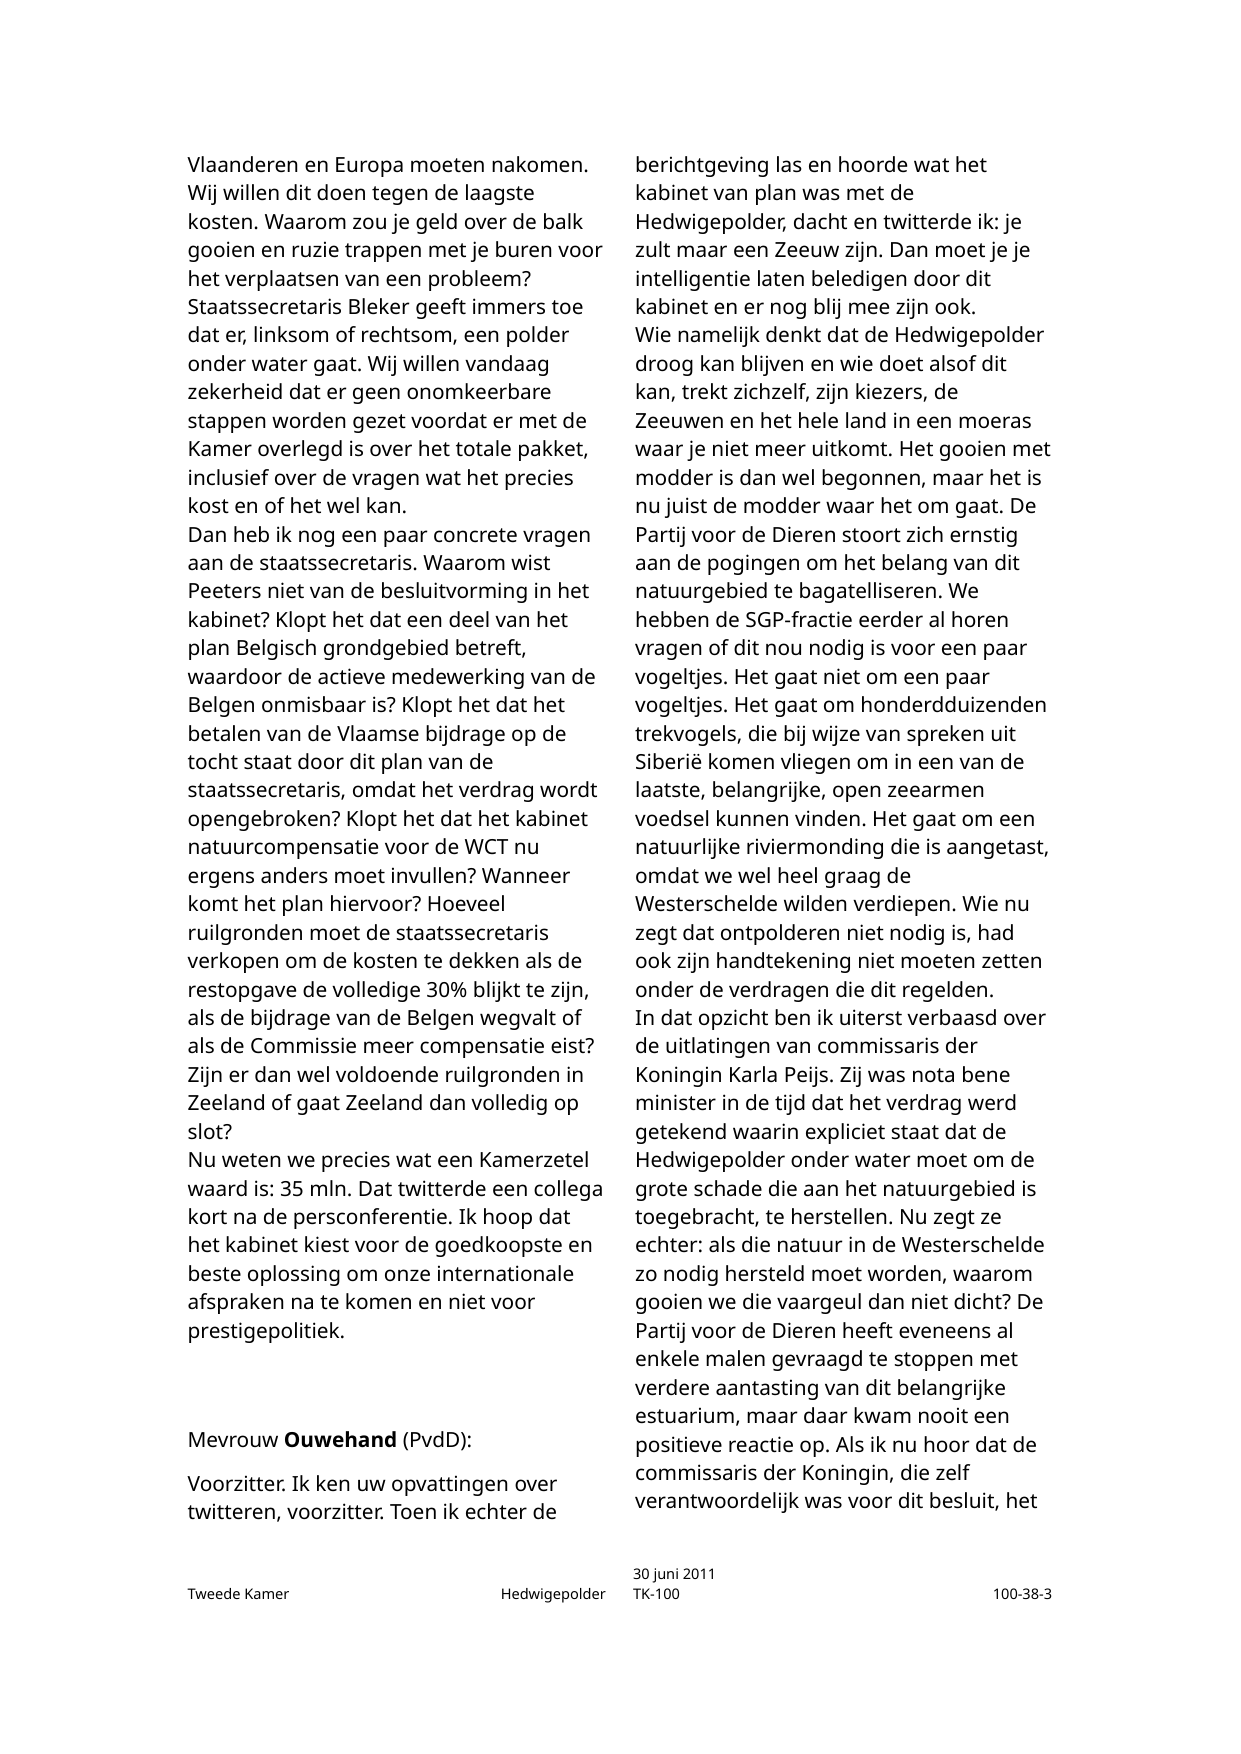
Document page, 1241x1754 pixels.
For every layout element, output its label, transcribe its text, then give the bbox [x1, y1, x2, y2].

text Nu weten we precies wat een Kamerzetel waard is: 35 mln. Dat twitterde een collega kort na de persconferentie. Ik hoop dat het kabinet kiest voor de goedkoopste en beste oplossing om onze internationale afspraken na te komen en niet voor prestigepolitiek. [187, 1145, 605, 1344]
text Mevrouw Ouwehand (PvdD): [187, 1425, 605, 1454]
text Wie namelijk denkt dat de Hedwigepolder droog kan blijven en wie doet alsof dit kan, trekt zichzelf, zijn kiezers, de Zeeuwen en het hele land in een moeras waar je niet meer uitkomt. Het gooien met modder is dan wel begonnen, maar het is nu juist de modder waar het om gaat. De Partij voor de Dieren stoort zich ernstig aan de pogingen om het belang van dit natuurgebied te bagatelliseren. We hebben de SGP-fractie eerder al horen vragen of dit nou nodig is voor een paar vogeltjes. Het gaat niet om een paar vogeltjes. Het gaat om honderdduizenden trekvogels, die bij wijze van spreken uit Siberië komen vliegen om in een van de laatste, belangrijke, open zeearmen voedsel kunnen vinden. Het gaat om een natuurlijke riviermonding die is aangetast, omdat we wel heel graag de Westerschelde wilden verdiepen. Wie nu zegt dat ontpolderen niet nodig is, had ook zijn handtekening niet moeten zetten onder de verdragen die dit regelden. [635, 321, 1053, 1003]
text berichtgeving las en hoorde wat het kabinet van plan was met de Hedwigepolder, dacht en twitterde ik: je zult maar een Zeeuw zijn. Dan moet je je intelligentie laten beledigen door dit kabinet en er nog blij mee zijn ook. [635, 150, 1053, 321]
text  [187, 1374, 605, 1403]
text In dat opzicht ben ik uiterst verbaasd over de uitlatingen van commissaris der Koningin Karla Peijs. Zij was nota bene minister in de tijd dat het verdrag werd getekend waarin expliciet staat dat de Hedwigepolder onder water moet om de grote schade die aan het natuurgebied is toegebracht, te herstellen. Nu zegt ze echter: als die natuur in de Westerschelde zo nodig hersteld moet worden, waarom gooien we die vaargeul dan niet dicht? De Partij voor de Dieren heeft eveneens al enkele malen gevraagd te stoppen met verdere aantasting van dit belangrijke estuarium, maar daar kwam nooit een positieve reactie op. Als ik nu hoor dat de commissaris der Koningin, die zelf verantwoordelijk was voor dit besluit, het [635, 1003, 1053, 1515]
text Voorzitter. Ik ken uw opvattingen over twitteren, voorzitter. Toen ik echter de [187, 1469, 605, 1526]
text Vlaanderen en Europa moeten nakomen. Wij willen dit doen tegen de laagste kosten. Waarom zou je geld over de balk gooien en ruzie trappen met je buren voor het verplaatsen van een probleem? Staatssecretaris Bleker geeft immers toe dat er, linksom of rechtsom, een polder onder water gaat. Wij willen vandaag zekerheid dat er geen onomkeerbare stappen worden gezet voordat er met de Kamer overlegd is over het totale pakket, inclusief over de vragen wat het precies kost en of het wel kan. [187, 150, 605, 520]
text Dan heb ik nog een paar concrete vragen aan de staatssecretaris. Waarom wist Peeters niet van de besluitvorming in het kabinet? Klopt het dat een deel van het plan Belgisch grondgebied betreft, waardoor de actieve medewerking van de Belgen onmisbaar is? Klopt het dat het betalen van de Vlaamse bijdrage op de tocht staat door dit plan van de staatssecretaris, omdat het verdrag wordt opengebroken? Klopt het dat het kabinet natuurcompensatie voor de WCT nu ergens anders moet invullen? Wanneer komt het plan hiervoor? Hoeveel ruilgronden moet de staatssecretaris verkopen om de kosten te dekken als de restopgave de volledige 30% blijkt te zijn, als de bijdrage van de Belgen wegvalt of als de Commissie meer compensatie eist? Zijn er dan wel voldoende ruilgronden in Zeeland of gaat Zeeland dan volledig op slot? [187, 520, 605, 1145]
